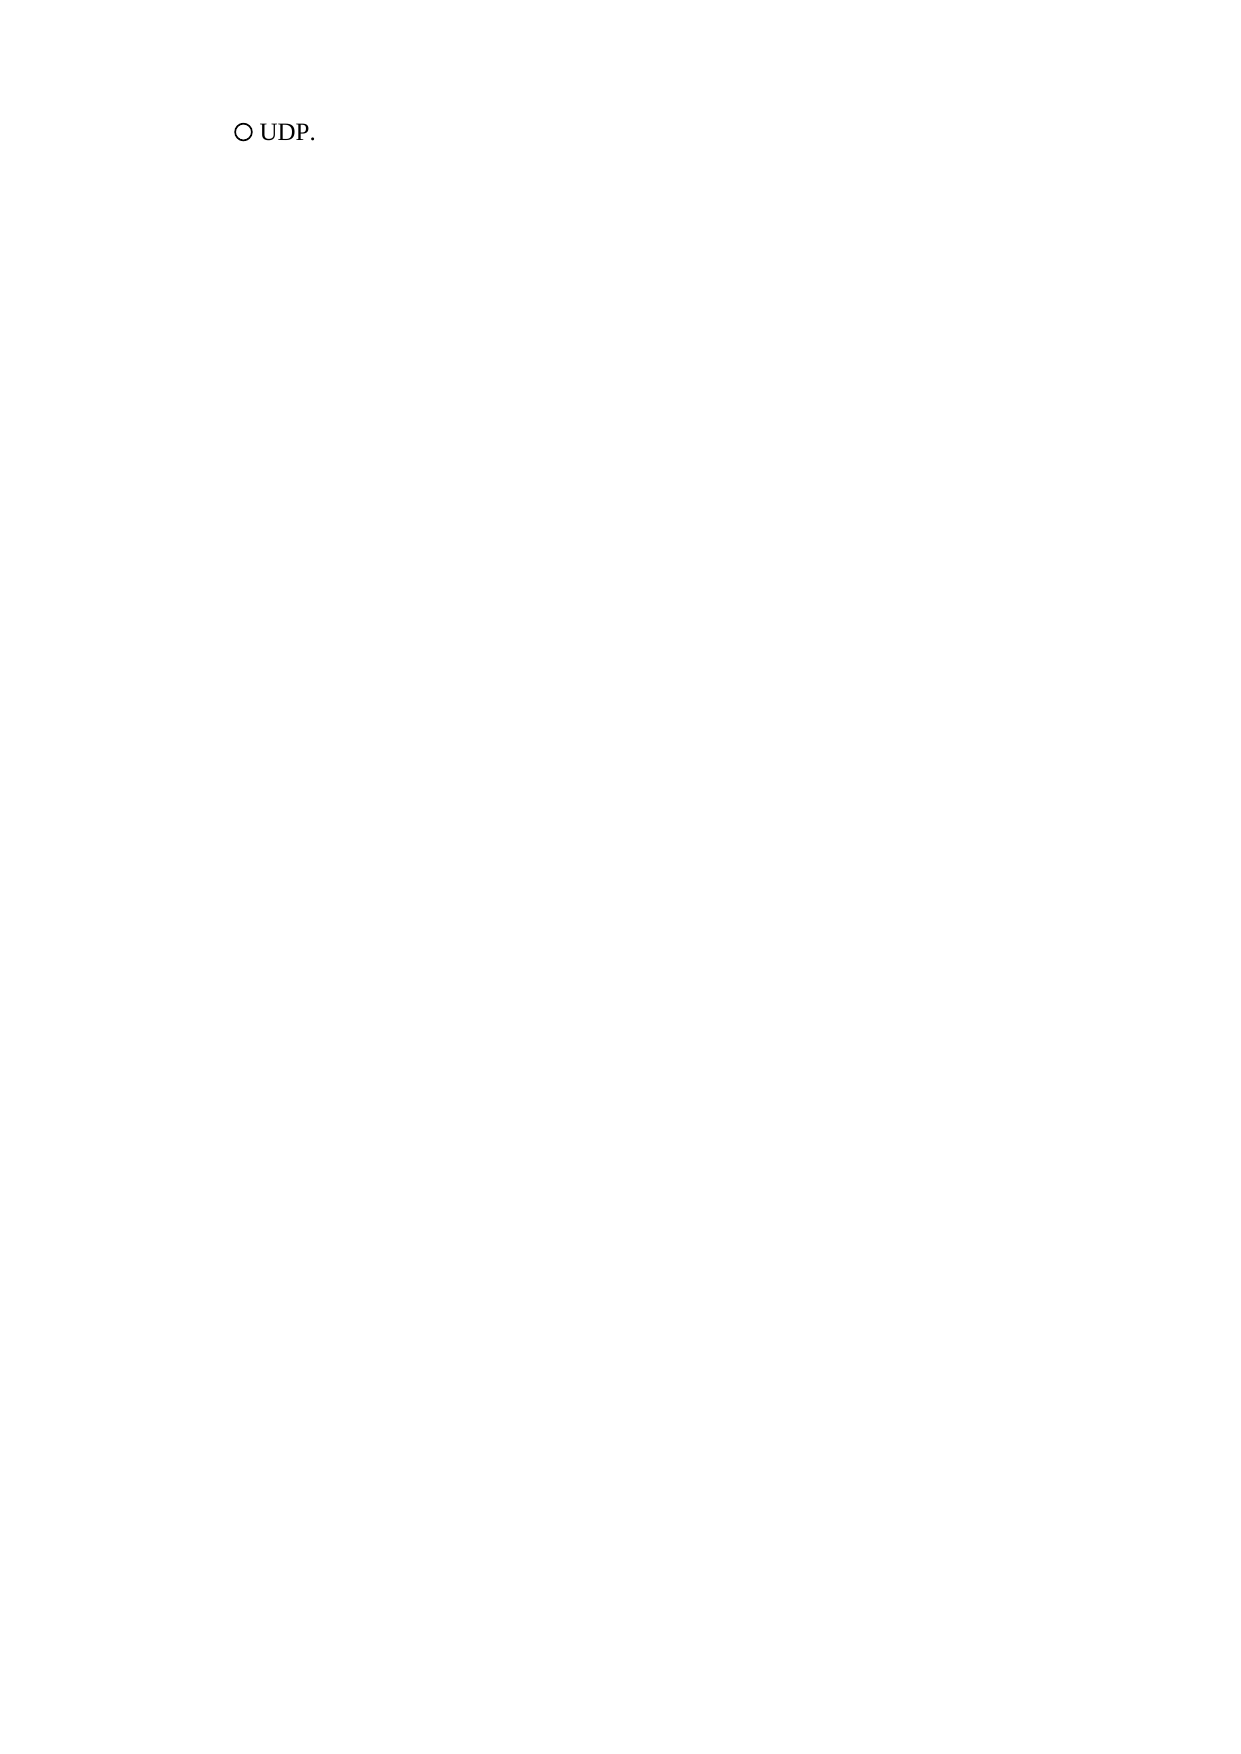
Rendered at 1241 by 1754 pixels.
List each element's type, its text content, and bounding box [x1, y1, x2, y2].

text UDP. [233, 118, 1152, 146]
